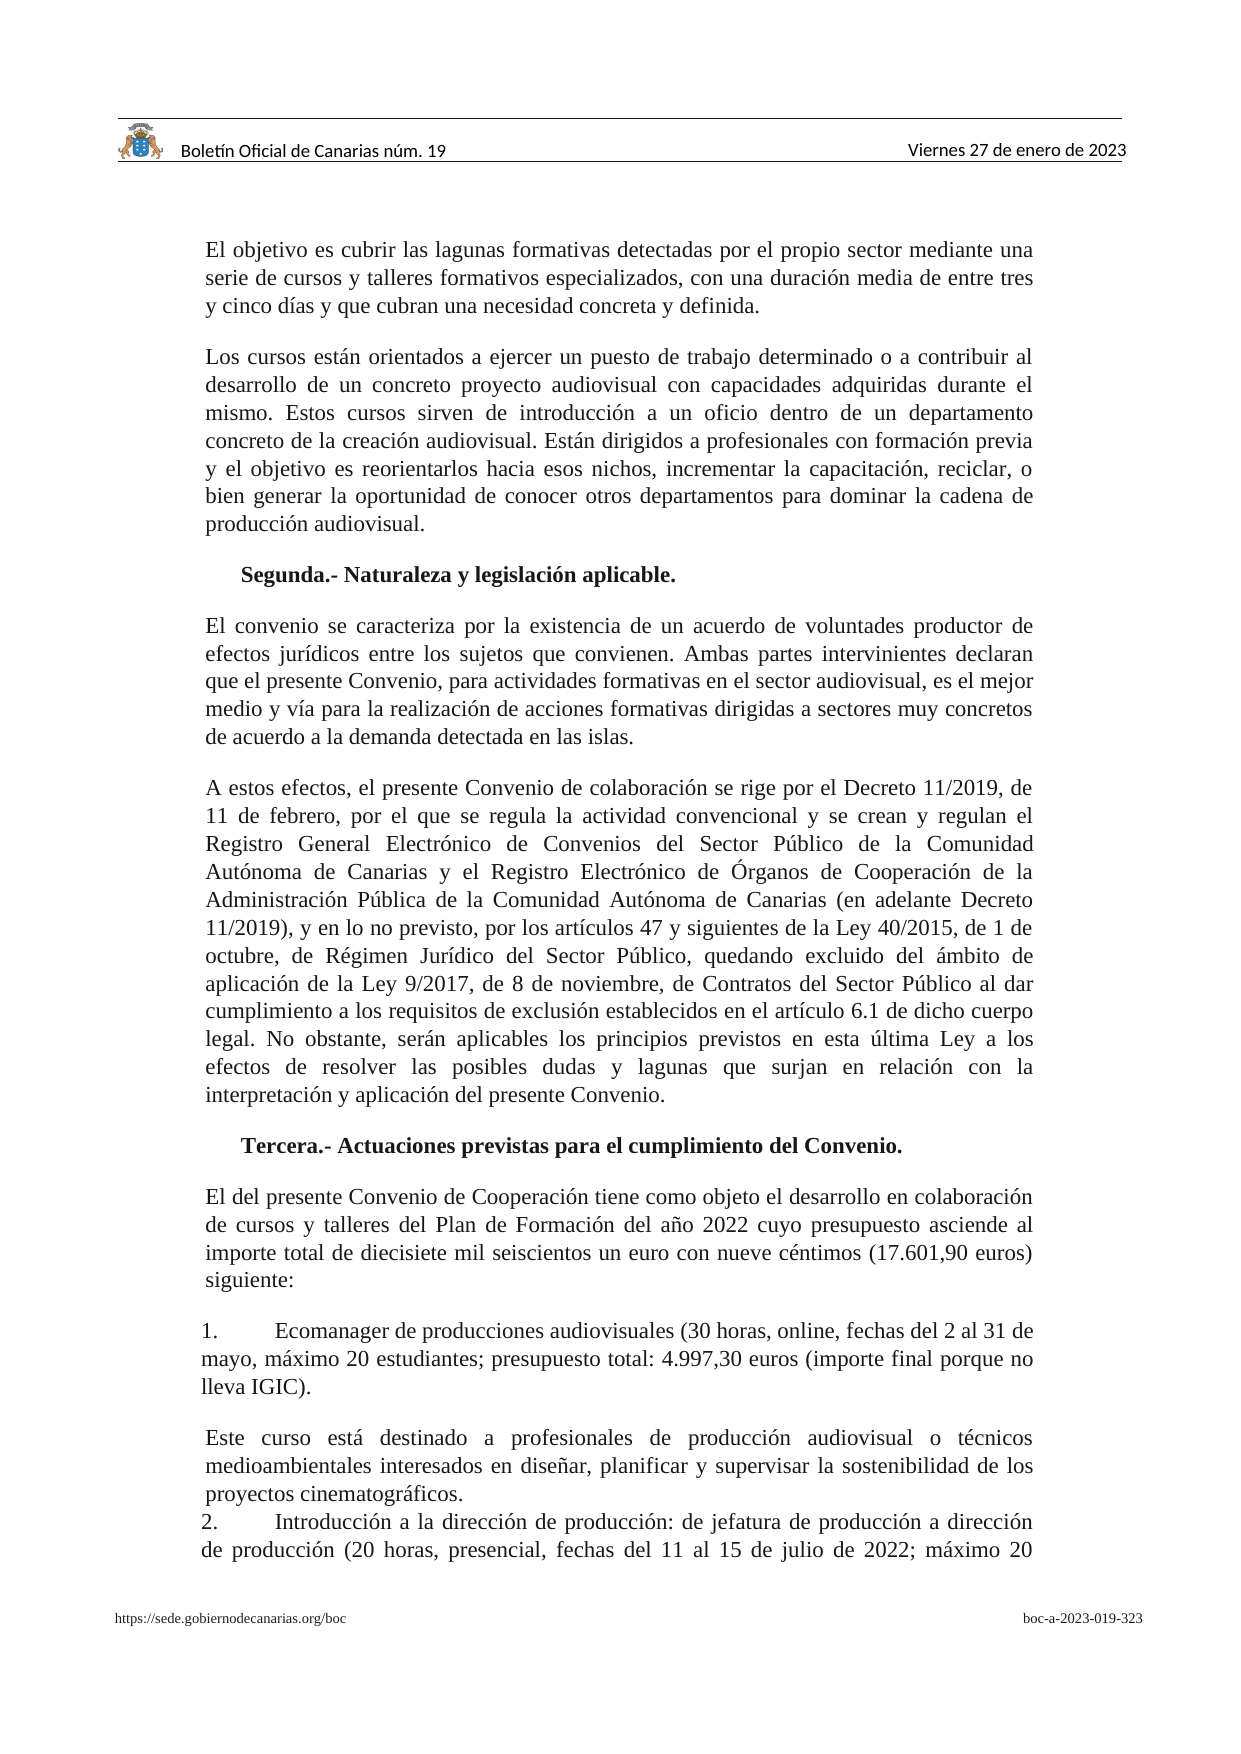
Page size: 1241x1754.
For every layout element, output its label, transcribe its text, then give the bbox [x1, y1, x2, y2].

text Los cursos están orientados a ejercer un puesto de trabajo determinado o a contribuir al desarrollo de un concreto proyecto audiovisual con capacidades adquiridas durante el mismo. Estos cursos sirven de introducción a un oficio dentro de un departamento concreto de la creación audiovisual. Están dirigidos a profesionales con formación previa y el objetivo es reorientarlos hacia esos nichos, incrementar la capacitación, reciclar, o bien generar la oportunidad de conocer otros departamentos para dominar la cadena de producción audiovisual. [205, 343, 1035, 537]
text Tercera.- Actuaciones previstas para el cumplimiento del Convenio. [241, 1132, 1035, 1158]
list Ecomanager de producciones audiovisuales (30 horas, online, fechas del 2 al 31 de mayo, máximo 20 estudiantes; presupuesto total: 4.997,30 euros (importe final porque no lleva IGIC). [201, 1317, 1035, 1399]
text A estos efectos, el presente Convenio de colaboración se rige por el Decreto 11/2019, de 11 de febrero, por el que se regula la actividad convencional y se crean y regulan el Registro General Electrónico de Convenios del Sector Público de la Comunidad Autónoma de Canarias y el Registro Electrónico de Órganos de Cooperación de la Administración Pública de la Comunidad Autónoma de Canarias (en adelante Decreto 11/2019), y en lo no previsto, por los artículos 47 y siguientes de la Ley 40/2015, de 1 de octubre, de Régimen Jurídico del Sector Público, quedando excluido del ámbito de aplicación de la Ley 9/2017, de 8 de noviembre, de Contratos del Sector Público al dar cumplimiento a los requisitos de exclusión establecidos en el artículo 6.1 de dicho cuerpo legal. No obstante, serán aplicables los principios previstos en esta última Ley a los efectos de resolver las posibles dudas y lagunas que surjan en relación con la interpretación y aplicación del presente Convenio. [205, 774, 1035, 1108]
text Segunda.- Naturaleza y legislación aplicable. [241, 561, 1035, 588]
text El del presente Convenio de Cooperación tiene como objeto el desarrollo en colaboración de cursos y talleres del Plan de Formación del año 2022 cuyo presupuesto asciende al importe total de diecisiete mil seiscientos un euro con nueve céntimos (17.601,90 euros) siguiente: [205, 1183, 1035, 1293]
text El objetivo es cubrir las lagunas formativas detectadas por el propio sector mediante una serie de cursos y talleres formativos especializados, con una duración media de entre tres y cinco días y que cubran una necesidad concreta y definida. [205, 236, 1035, 318]
text El convenio se caracteriza por la existencia de un acuerdo de voluntades productor de efectos jurídicos entre los sujetos que convienen. Ambas partes intervinientes declaran que el presente Convenio, para actividades formativas en el sector audiovisual, es el mejor medio y vía para la realización de acciones formativas dirigidas a sectores muy concretos de acuerdo a la demanda detectada en las islas. [205, 612, 1035, 750]
text Este curso está destinado a profesionales de producción audiovisual o técnicos medioambientales interesados en diseñar, planificar y supervisar la sostenibilidad de los proyectos cinematográficos. [205, 1424, 1035, 1506]
list Introducción a la dirección de producción: de jefatura de producción a dirección de producción (20 horas, presencial, fechas del 11 al 15 de julio de 2022; máximo 20 [201, 1508, 1035, 1562]
